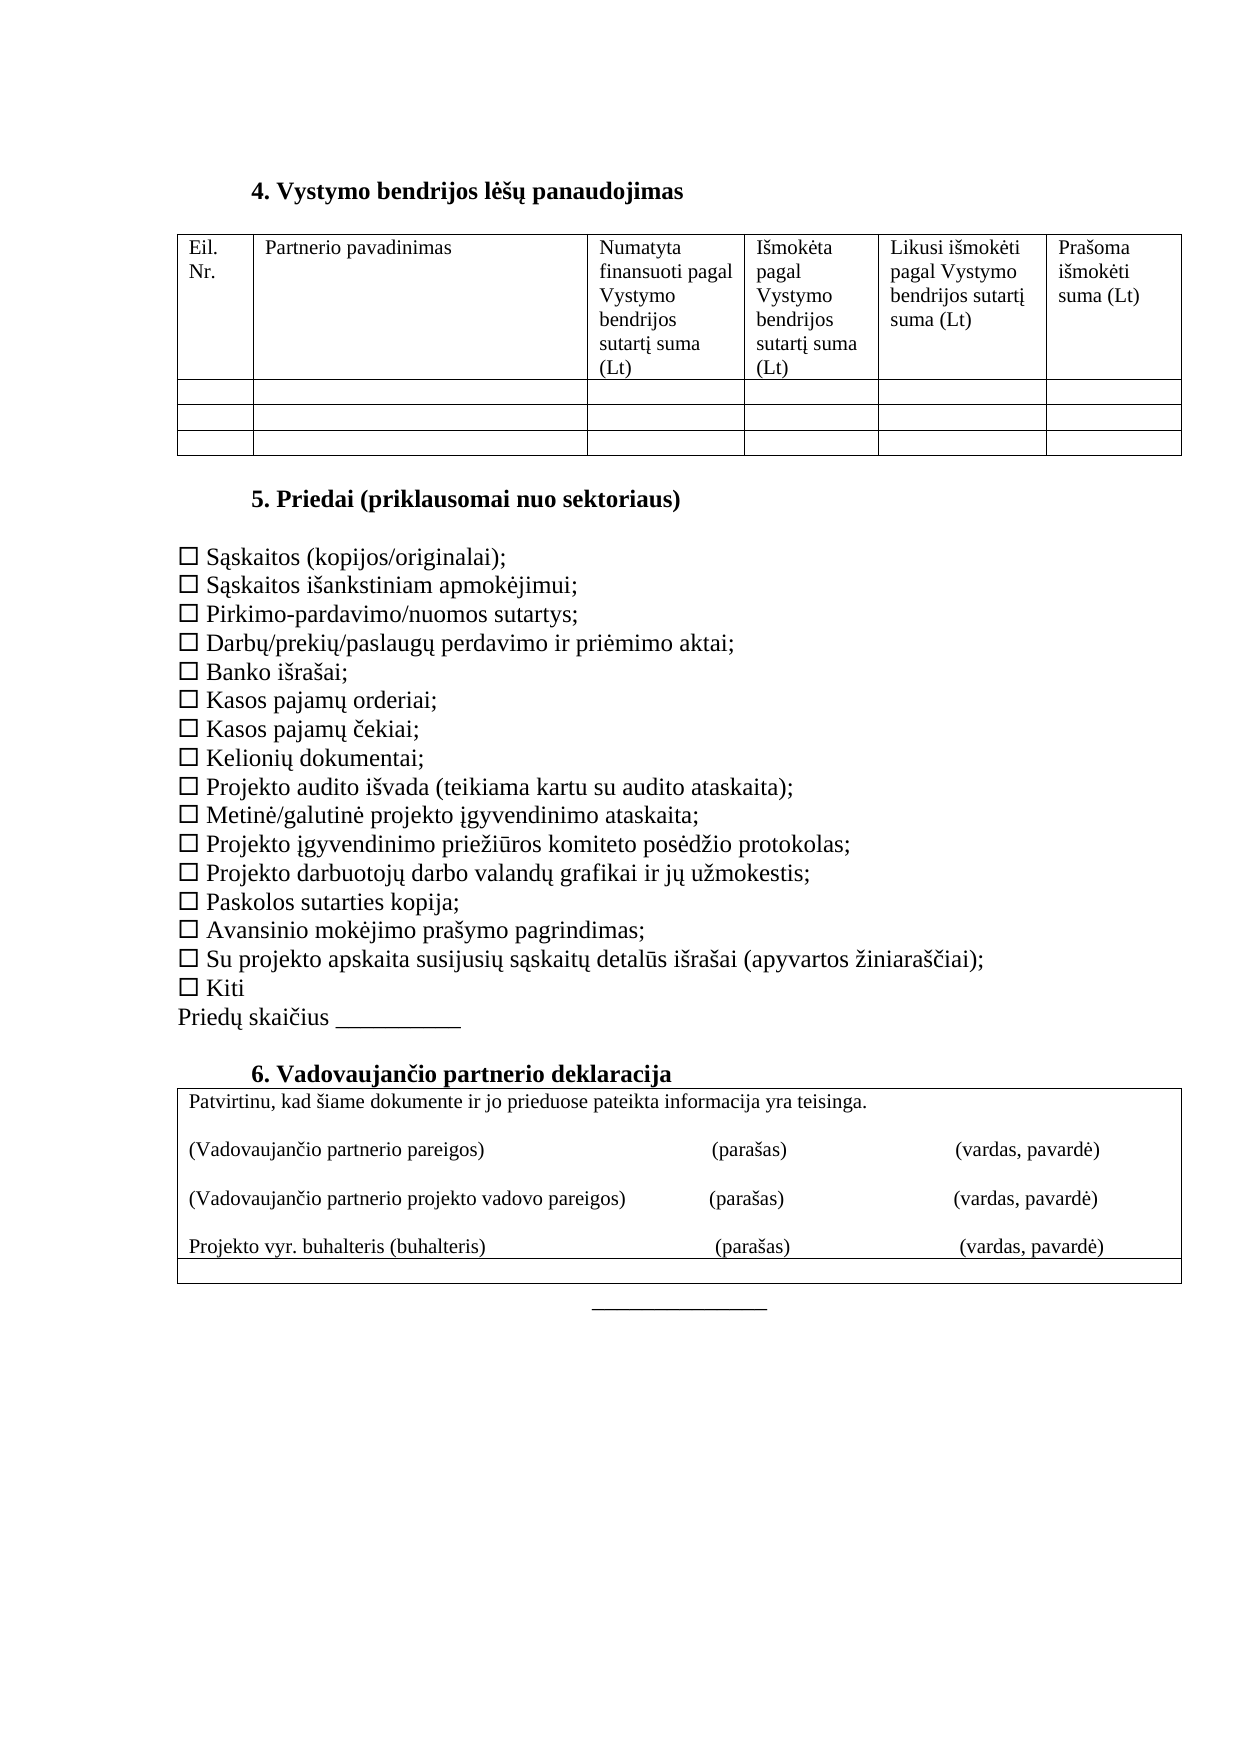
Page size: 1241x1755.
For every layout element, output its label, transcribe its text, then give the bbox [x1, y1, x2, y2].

text ¨ Kasos pajamų orderiai; [177, 686, 1181, 714]
text Priedų skaičius __________ [177, 1002, 1181, 1031]
text ¨ Paskolos sutarties kopija; [177, 887, 1181, 916]
text ¨ Kelionių dokumentai; [177, 743, 1181, 772]
table_cell [588, 431, 744, 454]
table_header Likusi išmokėti pagal Vystymo bendrijos sutartį suma (Lt) [879, 235, 1046, 379]
table_cell [879, 405, 1046, 429]
text ¨ Sąskaitos išankstiniam apmokėjimui; [177, 571, 1181, 599]
text ¨ Su projekto apskaita susijusių sąskaitų detalūs išrašai (apyvartos žiniaraščiai); [177, 944, 1181, 973]
table_cell [178, 380, 253, 404]
table_cell [254, 431, 587, 454]
table_cell [588, 405, 744, 429]
text 6. Vadovaujančio partnerio deklaracija [177, 1059, 1181, 1088]
text ¨ Kasos pajamų čekiai; [177, 714, 1181, 743]
table_cell [1047, 405, 1181, 429]
table_cell [178, 405, 253, 429]
text ¨ Kiti [177, 973, 1181, 1002]
table_cell [745, 431, 878, 454]
table_header Numatyta finansuoti pagal Vystymo bendrijos sutartį suma (Lt) [588, 235, 744, 379]
text ¨ Metinė/galutinė projekto įgyvendinimo ataskaita; [177, 801, 1181, 829]
table_header Išmokėta pagal Vystymo bendrijos sutartį suma (Lt) [745, 235, 878, 379]
text ¨ Darbų/prekių/paslaugų perdavimo ir priėmimo aktai; [177, 628, 1181, 657]
text ¨ Banko išrašai; [177, 657, 1181, 686]
table_header Partnerio pavadinimas [254, 235, 587, 379]
text 5. Priedai (priklausomai nuo sektoriaus) [177, 484, 1181, 513]
table_header Eil. Nr. [178, 235, 253, 379]
table_cell [178, 431, 253, 454]
table_cell [178, 1259, 1181, 1283]
table_cell [879, 380, 1046, 404]
table_header Patvirtinu, kad šiame dokumente ir jo prieduose pateikta informacija yra teisinga. (Vadovaujančio partnerio pareigos) (parašas) (vardas, pavardė) (Vadovaujančio partnerio projekto vadovo pareigos) (parašas) (vardas, pavardė) Projekto vyr. buhalteris (buhalteris) (parašas) (vardas, pavardė) [178, 1089, 1181, 1258]
text ¨ Projekto audito išvada (teikiama kartu su audito ataskaita); [177, 772, 1181, 801]
table_cell [1047, 380, 1181, 404]
text ¨ Sąskaitos (kopijos/originalai); [177, 542, 1181, 571]
table_header Prašoma išmokėti suma (Lt) [1047, 235, 1181, 379]
text ¨ Pirkimo-pardavimo/nuomos sutartys; [177, 599, 1181, 628]
text ¨ Projekto įgyvendinimo priežiūros komiteto posėdžio protokolas; [177, 829, 1181, 858]
table_cell [588, 380, 744, 404]
text ¨ Avansinio mokėjimo prašymo pagrindimas; [177, 916, 1181, 944]
table_cell [254, 405, 587, 429]
table_cell [745, 380, 878, 404]
table_cell [879, 431, 1046, 454]
text 4. Vystymo bendrijos lėšų panaudojimas [177, 176, 1181, 205]
text ¨ Projekto darbuotojų darbo valandų grafikai ir jų užmokestis; [177, 858, 1181, 887]
table_cell [745, 405, 878, 429]
table_cell [254, 380, 587, 404]
table_cell [1047, 431, 1181, 454]
text ______________ [177, 1284, 1181, 1312]
